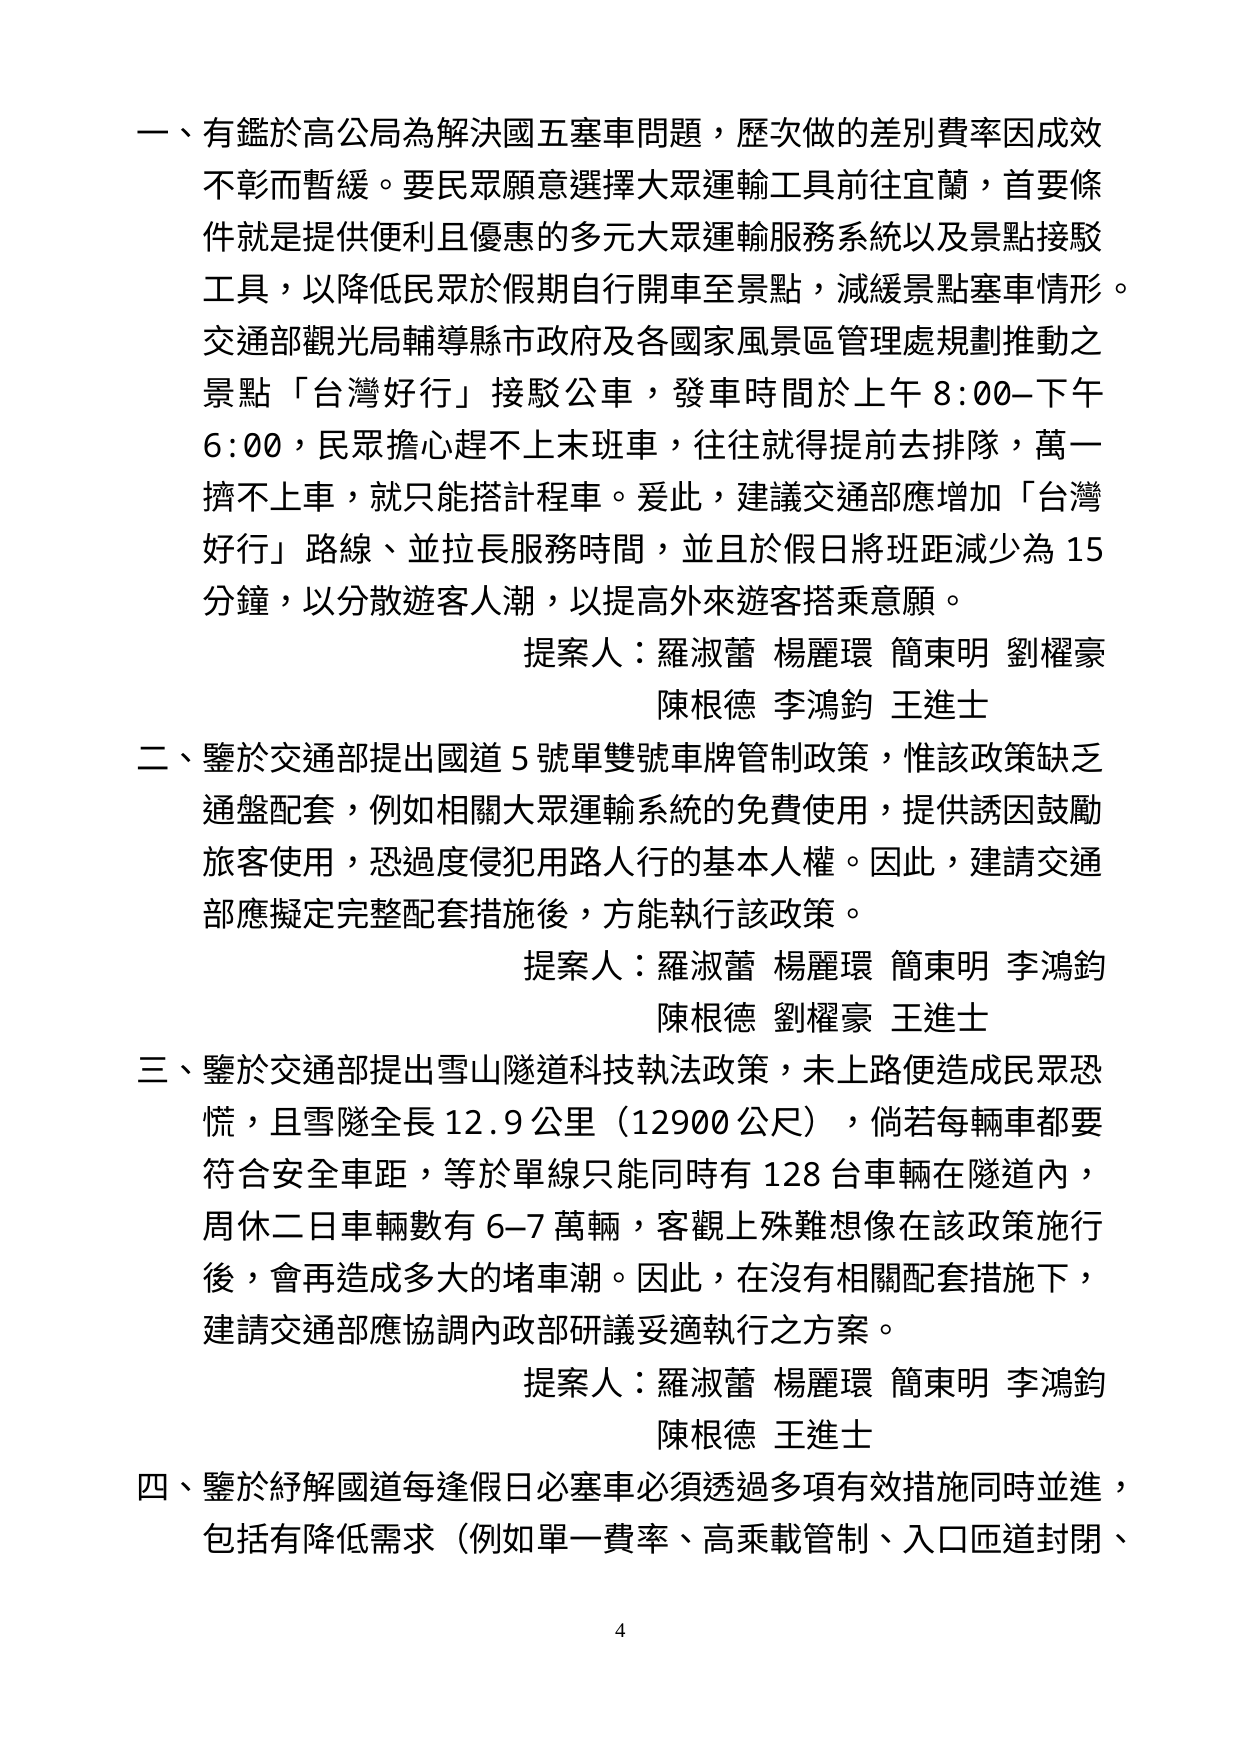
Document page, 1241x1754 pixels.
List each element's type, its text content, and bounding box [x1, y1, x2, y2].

text 提案人：羅淑蕾 楊麗環 簡東明 劉櫂豪陳根德 李鴻鈞 王進士 [523, 624, 1117, 728]
text 四、鑒於紓解國道每逢假日必塞車必須透過多項有效措施同時並進，包括有降低需求（例如單一費率、高乘載管制、入口匝道封閉、匝道儀控）、增加供給（例如開放部分路肩）、時間分散（例如暫停收費、高乘載管制、匝道儀控）、空間分散（例如路段差別收費、替代路線規劃、路況資訊提供）。因此，適當提高國道高速公路最高時速限制也是有效降低用路人使用國道時間，有效降低國道塞車情況，建請主管機關應於6個月內對此研究並提出書面報告。 [136, 1457, 1104, 1562]
text 二、鑒於交通部提出國道5號單雙號車牌管制政策，惟該政策缺乏通盤配套，例如相關大眾運輸系統的免費使用，提供誘因鼓勵旅客使用，恐過度侵犯用路人行的基本人權。因此，建請交通部應擬定完整配套措施後，方能執行該政策。 [136, 728, 1104, 937]
text 三、鑒於交通部提出雪山隧道科技執法政策，未上路便造成民眾恐慌，且雪隧全長12.9公里（12900公尺），倘若每輛車都要符合安全車距，等於單線只能同時有128台車輛在隧道內，周休二日車輛數有6—7萬輛，客觀上殊難想像在該政策施行後，會再造成多大的堵車潮。因此，在沒有相關配套措施下，建請交通部應協調內政部研議妥適執行之方案。 [136, 1041, 1104, 1353]
text 提案人：羅淑蕾 楊麗環 簡東明 李鴻鈞陳根德 劉櫂豪 王進士 [523, 937, 1117, 1041]
text 一、有鑑於高公局為解決國五塞車問題，歷次做的差別費率因成效不彰而暫緩。要民眾願意選擇大眾運輸工具前往宜蘭，首要條件就是提供便利且優惠的多元大眾運輸服務系統以及景點接駁工具，以降低民眾於假期自行開車至景點，減緩景點塞車情形。交通部觀光局輔導縣市政府及各國家風景區管理處規劃推動之景點「台灣好行」接駁公車，發車時間於上午8:00—下午6:00，民眾擔心趕不上末班車，往往就得提前去排隊，萬一擠不上車，就只能搭計程車。爰此，建議交通部應增加「台灣好行」路線、並拉長服務時間，並且於假日將班距減少為15分鐘，以分散遊客人潮，以提高外來遊客搭乘意願。 [136, 103, 1104, 624]
text 提案人：羅淑蕾 楊麗環 簡東明 李鴻鈞陳根德 王進士 [523, 1353, 1117, 1457]
